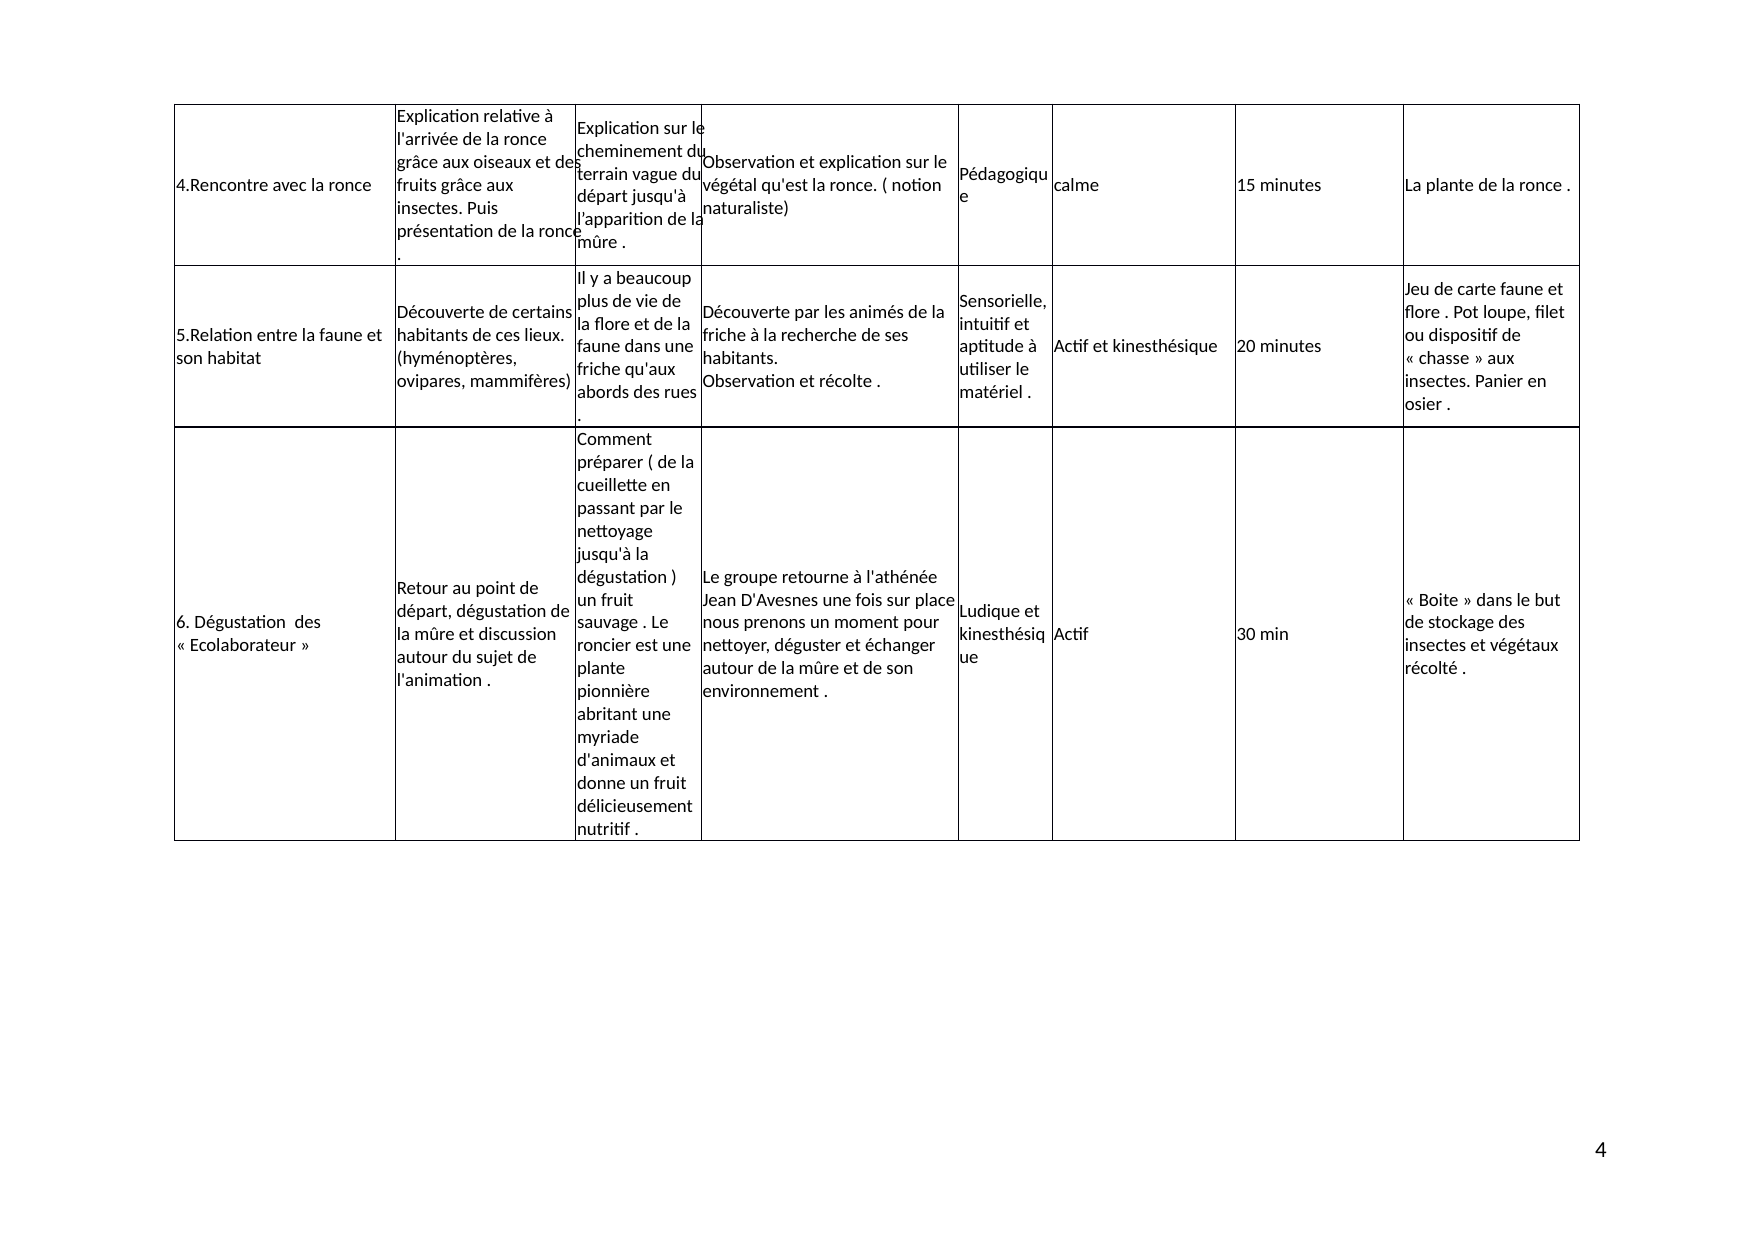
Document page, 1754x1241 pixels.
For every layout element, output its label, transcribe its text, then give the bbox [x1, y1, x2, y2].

table_cell Comment préparer ( de la cueillette en passant par le nettoyage jusqu'à la dégustation ) un fruit sauvage . Le roncier est une plante pionnière abritant une myriade d'animaux et donne un fruit délicieusement nutritif . [576, 428, 701, 840]
table_cell Découverte de certains habitants de ces lieux. (hyménoptères, ovipares, mammifères) [396, 266, 575, 426]
table_cell Actif et kinesthésique [1053, 266, 1235, 426]
table_cell Ludique et kinesthésique [959, 428, 1052, 840]
table_cell Explication relative à l'arrivée de la ronce grâce aux oiseaux et des fruits grâce aux insectes. Puis présentation de la ronce . [396, 105, 575, 265]
table_cell Observation et explication sur le végétal qu'est la ronce. ( notion naturaliste) [702, 105, 958, 265]
table_cell 15 minutes [1236, 105, 1403, 265]
table_cell La plante de la ronce . [1404, 105, 1579, 265]
table_cell Jeu de carte faune et flore . Pot loupe, filet ou dispositif de « chasse » aux insectes. Panier en osier . [1404, 266, 1579, 426]
table_cell 6. Dégustation des « Ecolaborateur » [175, 428, 395, 840]
table_cell calme [1053, 105, 1235, 265]
table_cell 5.Relation entre la faune et son habitat [175, 266, 395, 426]
table_cell « Boite » dans le but de stockage des insectes et végétaux récolté . [1404, 428, 1579, 840]
table_cell Il y a beaucoup plus de vie de la flore et de la faune dans une friche qu'aux abords des rues . [576, 266, 701, 426]
table_cell 20 minutes [1236, 266, 1403, 426]
table_cell Actif [1053, 428, 1235, 840]
table_cell Pédagogique [959, 105, 1052, 265]
table_cell Le groupe retourne à l'athénée Jean D'Avesnes une fois sur place nous prenons un moment pour nettoyer, déguster et échanger autour de la mûre et de son environnement . [702, 428, 958, 840]
table_cell Explication sur le cheminement du terrain vague du départ jusqu'à l’apparition de la mûre . [576, 105, 701, 265]
table_cell Découverte par les animés de la friche à la recherche de ses habitants. Observation et récolte . [702, 266, 958, 426]
table_cell 4.Rencontre avec la ronce [175, 105, 395, 265]
table_cell 30 min [1236, 428, 1403, 840]
table_cell Sensorielle, intuitif et aptitude à utiliser le matériel . [959, 266, 1052, 426]
table_cell Retour au point de départ, dégustation de la mûre et discussion autour du sujet de l'animation . [396, 428, 575, 840]
